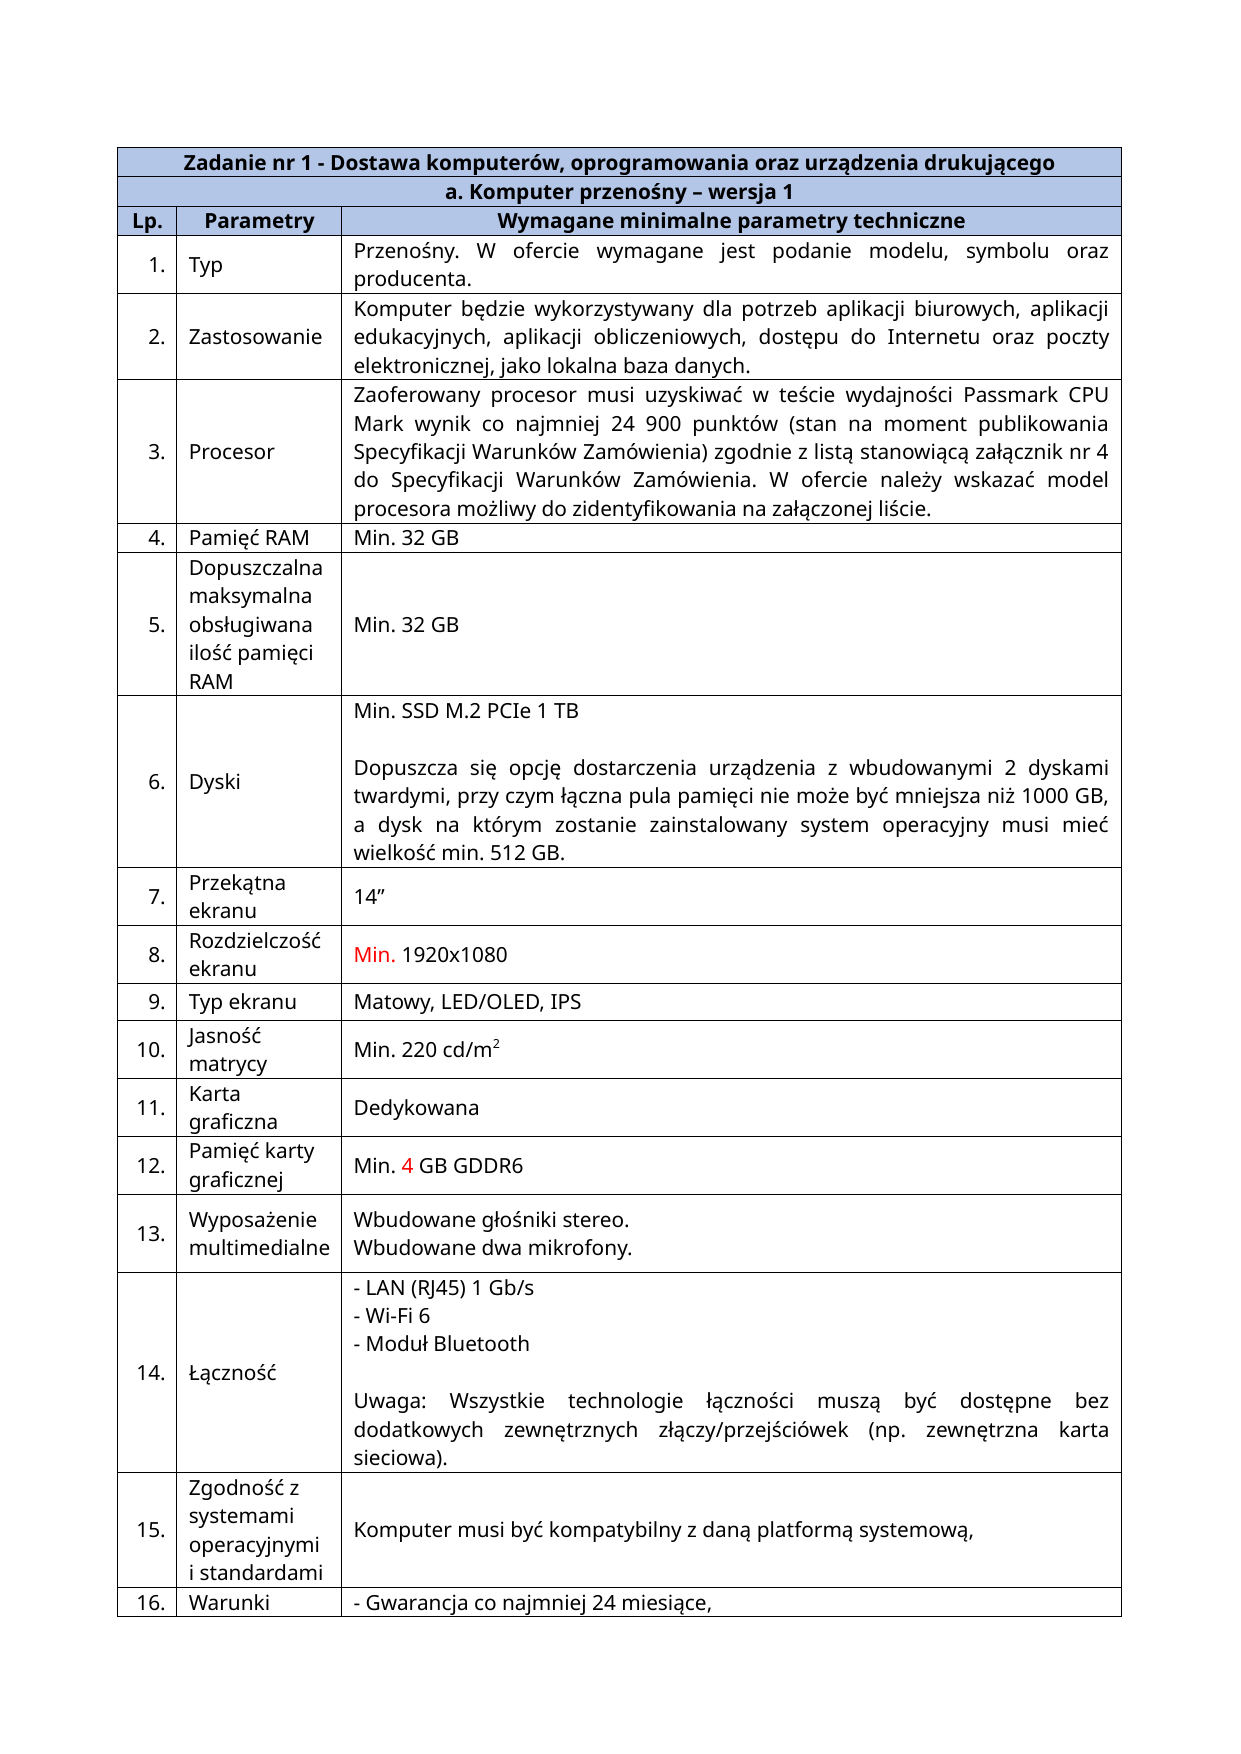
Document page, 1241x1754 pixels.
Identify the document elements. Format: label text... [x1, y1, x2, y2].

table_cell Min. 220 cd/m2 [342, 1021, 1121, 1078]
table_cell 2. [118, 294, 176, 379]
table_cell Parametry [177, 207, 341, 235]
table_cell a. Komputer przenośny – wersja 1 [118, 177, 1121, 206]
table_cell 15. [118, 1473, 176, 1587]
table_cell Min. 1920x1080 [342, 926, 1121, 983]
table_cell Min. 32 GB [342, 553, 1121, 695]
table_cell Przenośny. W ofercie wymagane jest podanie modelu, symbolu oraz producenta. [342, 236, 1121, 293]
table_cell Zaoferowany procesor musi uzyskiwać w teście wydajności Passmark CPU Mark wynik co najmniej 24 900 punktów (stan na moment publikowania Specyfikacji Warunków Zamówienia) zgodnie z listą stanowiącą załącznik nr 4 do Specyfikacji Warunków Zamówienia. W ofercie należy wskazać model procesora możliwy do zidentyfikowania na załączonej liście. [342, 380, 1121, 522]
table_cell Zgodność z systemami operacyjnymi i standardami [177, 1473, 341, 1587]
table_cell Typ [177, 236, 341, 293]
table_cell Jasność matrycy [177, 1021, 341, 1078]
table_cell Rozdzielczość ekranu [177, 926, 341, 983]
table_cell 14’’ [342, 868, 1121, 925]
table_cell 10. [118, 1021, 176, 1078]
table_cell Dedykowana [342, 1079, 1121, 1136]
table_cell Komputer musi być kompatybilny z daną platformą systemową, [342, 1473, 1121, 1587]
table_cell Matowy, LED/OLED, IPS [342, 984, 1121, 1020]
table_cell 13. [118, 1195, 176, 1272]
table_cell - Gwarancja co najmniej 24 miesiące, [342, 1588, 1121, 1616]
table_cell Komputer będzie wykorzystywany dla potrzeb aplikacji biurowych, aplikacji edukacyjnych, aplikacji obliczeniowych, dostępu do Internetu oraz poczty elektronicznej, jako lokalna baza danych. [342, 294, 1121, 379]
table_cell Przekątna ekranu [177, 868, 341, 925]
table_cell Pamięć karty graficznej [177, 1137, 341, 1193]
table_cell 1. [118, 236, 176, 293]
table_cell Dyski [177, 696, 341, 867]
table_cell 7. [118, 868, 176, 925]
table_cell Min. SSD M.2 PCIe 1 TB Dopuszcza się opcję dostarczenia urządzenia z wbudowanymi 2 dyskami twardymi, przy czym łączna pula pamięci nie może być mniejsza niż 1000 GB, a dysk na którym zostanie zainstalowany system operacyjny musi mieć wielkość min. 512 GB. [342, 696, 1121, 867]
table_cell Karta graficzna [177, 1079, 341, 1136]
table_cell 6. [118, 696, 176, 867]
table_cell Wbudowane głośniki stereo. Wbudowane dwa mikrofony. [342, 1195, 1121, 1272]
table_cell Procesor [177, 380, 341, 522]
table_cell 5. [118, 553, 176, 695]
table_cell Łączność [177, 1273, 341, 1472]
table_cell 14. [118, 1273, 176, 1472]
table_cell 3. [118, 380, 176, 522]
table_cell Zastosowanie [177, 294, 341, 379]
table_cell Lp. [118, 207, 176, 235]
table_cell Wyposażenie multimedialne [177, 1195, 341, 1272]
table_cell Dopuszczalna maksymalna obsługiwana ilość pamięci RAM [177, 553, 341, 695]
table_cell 11. [118, 1079, 176, 1136]
table_cell Pamięć RAM [177, 524, 341, 552]
table_header Zadanie nr 1 - Dostawa komputerów, oprogramowania oraz urządzenia drukującego [118, 148, 1121, 176]
table_cell 12. [118, 1137, 176, 1193]
table_cell 9. [118, 984, 176, 1020]
table_cell - LAN (RJ45) 1 Gb/s - Wi-Fi 6 - Moduł Bluetooth Uwaga: Wszystkie technologie łączności muszą być dostępne bez dodatkowych zewnętrznych złączy/przejściówek (np. zewnętrzna karta sieciowa). [342, 1273, 1121, 1472]
table_cell Min. 32 GB [342, 524, 1121, 552]
table_cell Wymagane minimalne parametry techniczne [342, 207, 1121, 235]
table_cell Warunki [177, 1588, 341, 1616]
table_cell 16. [118, 1588, 176, 1616]
table_cell Min. 4 GB GDDR6 [342, 1137, 1121, 1193]
table_cell 4. [118, 524, 176, 552]
table_cell 8. [118, 926, 176, 983]
table_cell Typ ekranu [177, 984, 341, 1020]
